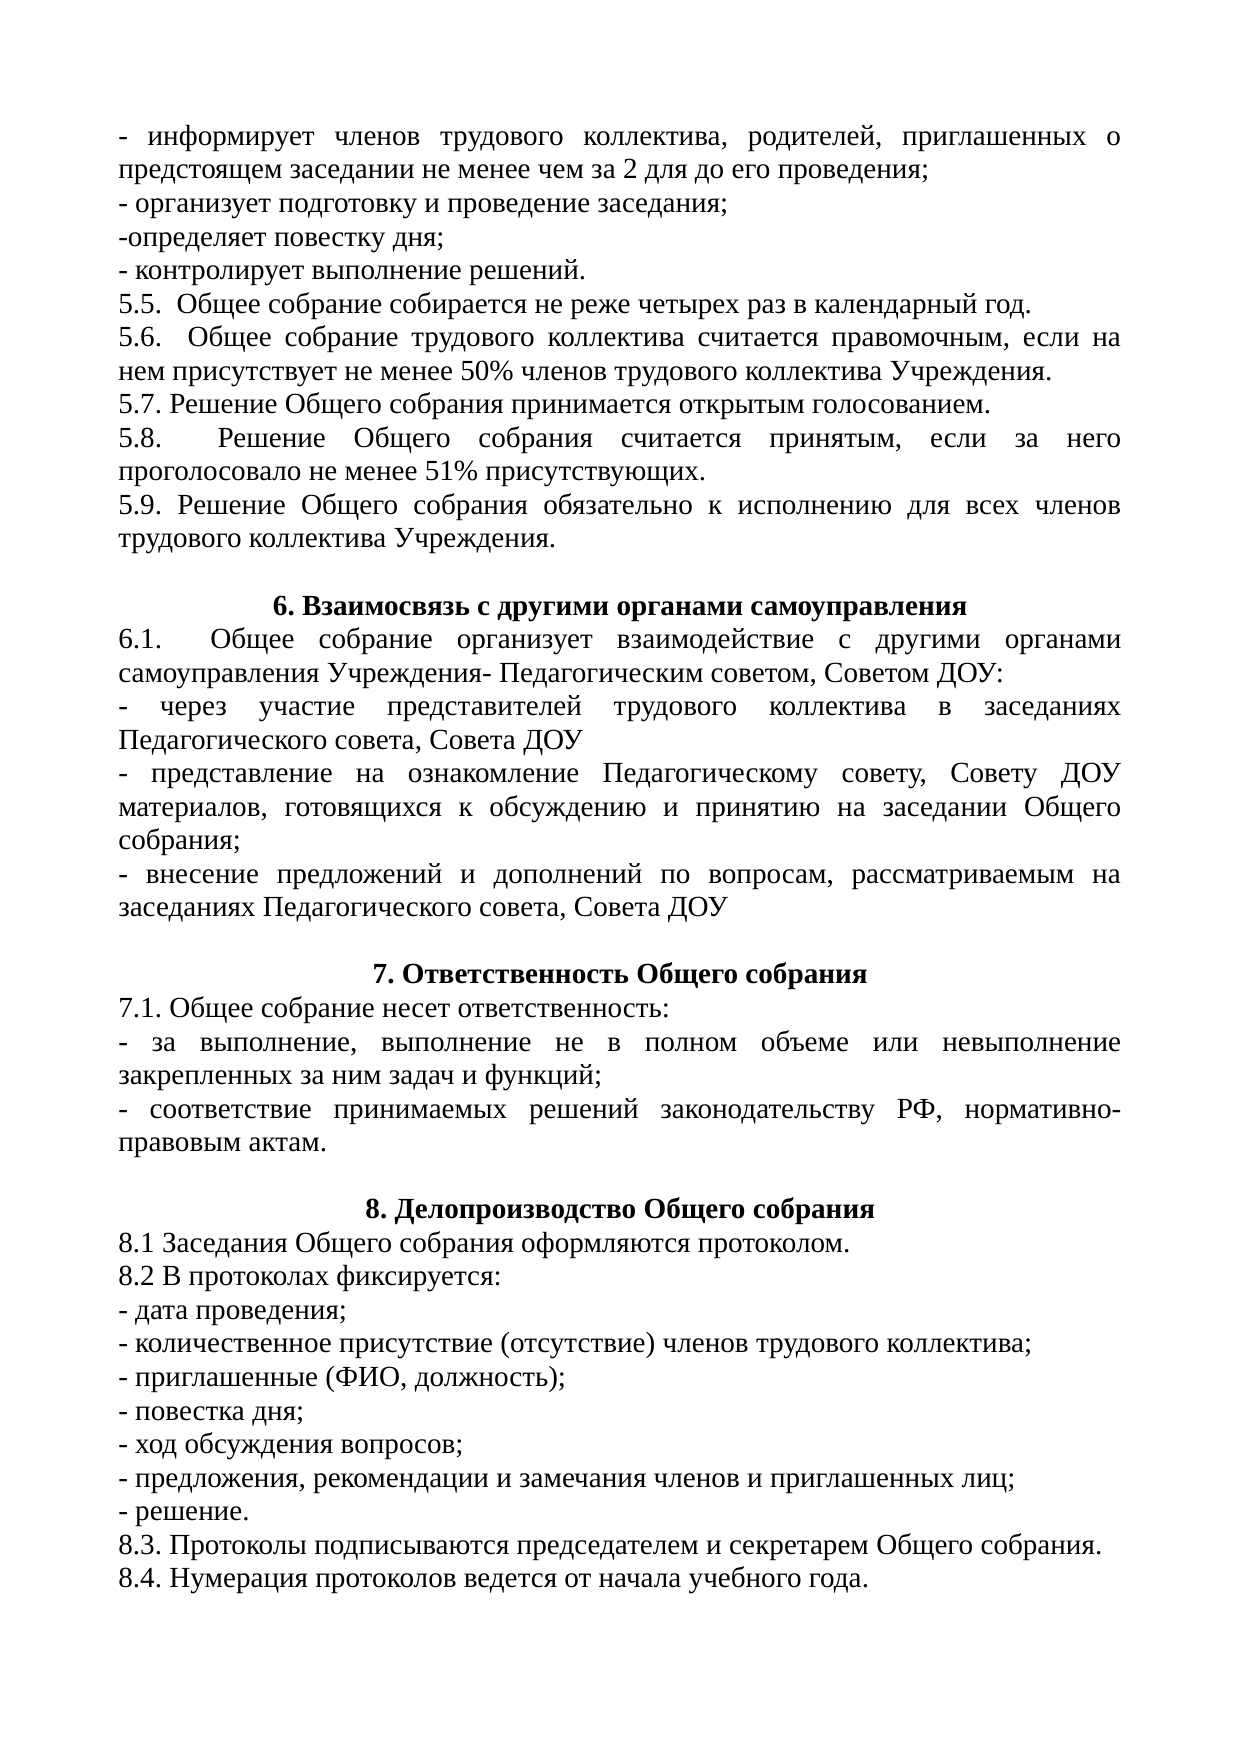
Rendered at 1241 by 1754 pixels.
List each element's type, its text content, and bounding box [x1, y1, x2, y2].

text - внесение предложений и дополнений по вопросам, рассматриваемым на заседаниях Педагогического совета, Совета ДОУ [118, 856, 1122, 923]
text - за выполнение, выполнение не в полном объеме или невыполнение закрепленных за ним задач и функций; [118, 1024, 1122, 1091]
text - контролирует выполнение решений. [118, 252, 1122, 286]
text - соответствие принимаемых решений законодательству РФ, нормативно-правовым актам. [118, 1091, 1122, 1158]
text 7.1. Общее собрание несет ответственность: [118, 990, 1122, 1024]
text 8.3. Протоколы подписываются председателем и секретарем Общего собрания. [118, 1527, 1122, 1560]
text - решение. [118, 1493, 1122, 1527]
text 6.1. Общее собрание организует взаимодействие с другими органами самоуправления Учреждения- Педагогическим советом, Советом ДОУ: [118, 621, 1122, 688]
text - количественное присутствие (отсутствие) членов трудового коллектива; [118, 1326, 1122, 1359]
text - ход обсуждения вопросов; [118, 1426, 1122, 1460]
text 8.4. Нумерация протоколов ведется от начала учебного года. [118, 1560, 1122, 1594]
text 8.2 В протоколах фиксируется: [118, 1258, 1122, 1292]
text 5.7. Решение Общего собрания принимается открытым голосованием. [118, 386, 1122, 420]
text -определяет повестку дня; [118, 219, 1122, 252]
text 5.6. Общее собрание трудового коллектива считается правомочным, если на нем присутствует не менее 50% членов трудового коллектива Учреждения. [118, 319, 1122, 386]
text - организует подготовку и проведение заседания; [118, 185, 1122, 219]
text 8. Делопроизводство Общего собрания [118, 1191, 1122, 1225]
text - через участие представителей трудового коллектива в заседаниях Педагогического совета, Совета ДОУ [118, 688, 1122, 755]
text - дата проведения; [118, 1292, 1122, 1326]
text 8.1 Заседания Общего собрания оформляются протоколом. [118, 1225, 1122, 1258]
text 6. Взаимосвязь с другими органами самоуправления [118, 588, 1122, 621]
text - представление на ознакомление Педагогическому совету, Совету ДОУ материалов, готовящихся к обсуждению и принятию на заседании Общего собрания; [118, 755, 1122, 856]
text 5.5. Общее собрание собирается не реже четырех раз в календарный год. [118, 286, 1122, 319]
text - предложения, рекомендации и замечания членов и приглашенных лиц; [118, 1460, 1122, 1493]
text 5.8. Решение Общего собрания считается принятым, если за него проголосовало не менее 51% присутствующих. [118, 420, 1122, 487]
text 5.9. Решение Общего собрания обязательно к исполнению для всех членов трудового коллектива Учреждения. [118, 487, 1122, 554]
text - приглашенные (ФИО, должность); [118, 1359, 1122, 1393]
text - информирует членов трудового коллектива, родителей, приглашенных о предстоящем заседании не менее чем за 2 для до его проведения; [118, 118, 1122, 185]
text - повестка дня; [118, 1393, 1122, 1426]
text 7. Ответственность Общего собрания [118, 957, 1122, 990]
